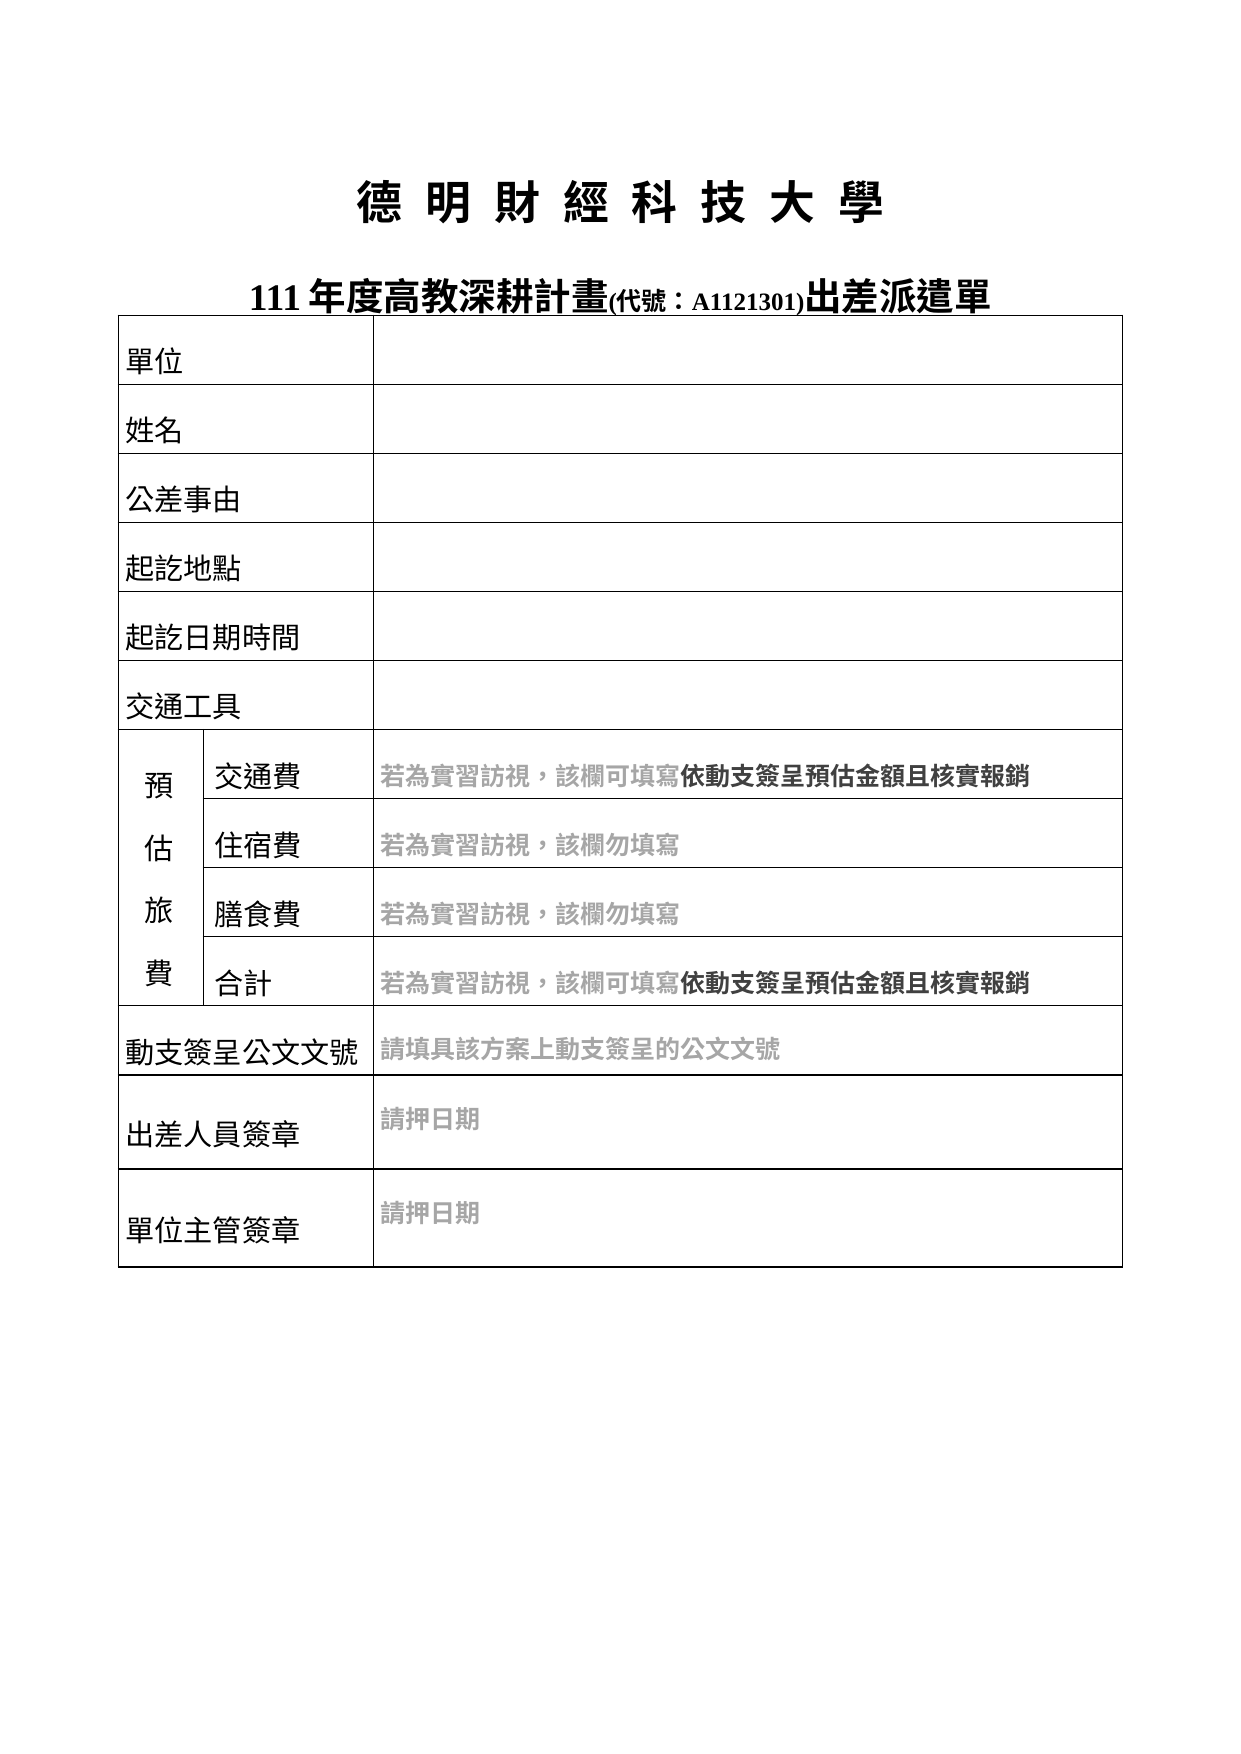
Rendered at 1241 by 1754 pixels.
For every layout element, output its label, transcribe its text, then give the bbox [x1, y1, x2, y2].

table_cell 預 估 旅 費 [119, 730, 203, 1005]
table_cell 公差事由 [119, 454, 373, 522]
table_cell [374, 454, 1122, 522]
table_cell 出差人員簽章 [119, 1076, 373, 1168]
table_cell 起訖日期時間 [119, 592, 373, 660]
table_cell 若為實習訪視，該欄勿填寫 [374, 799, 1122, 867]
table_cell [374, 661, 1122, 729]
text 111年度高教深耕計畫(代號：A1121301)出差派遣單 [118, 252, 1122, 314]
table_cell 交通工具 [119, 661, 373, 729]
table_cell [374, 523, 1122, 591]
table_cell 姓名 [119, 385, 373, 453]
table_cell 住宿費 [204, 799, 373, 867]
table_cell 起訖地點 [119, 523, 373, 591]
table_cell 單位主管簽章 [119, 1170, 373, 1266]
table_cell 動支簽呈公文文號 [119, 1006, 373, 1074]
table_header 單位 [119, 316, 373, 383]
table_cell 合計 [204, 937, 373, 1005]
table_cell 若為實習訪視，該欄可填寫依動支簽呈預估金額且核實報銷 [374, 937, 1122, 1005]
table_cell 若為實習訪視，該欄勿填寫 [374, 868, 1122, 936]
table_cell 膳食費 [204, 868, 373, 936]
table_cell 交通費 [204, 730, 373, 798]
table_header [374, 316, 1122, 383]
table_cell [374, 592, 1122, 660]
table_cell 請押日期 [374, 1076, 1122, 1168]
table_cell 若為實習訪視，該欄可填寫依動支簽呈預估金額且核實報銷 [374, 730, 1122, 798]
text 德 明 財 經 科 技 大 學 [118, 127, 1122, 252]
table_cell 請填具該方案上動支簽呈的公文文號 [374, 1006, 1122, 1074]
table_cell 請押日期 [374, 1170, 1122, 1266]
table_cell [374, 385, 1122, 453]
